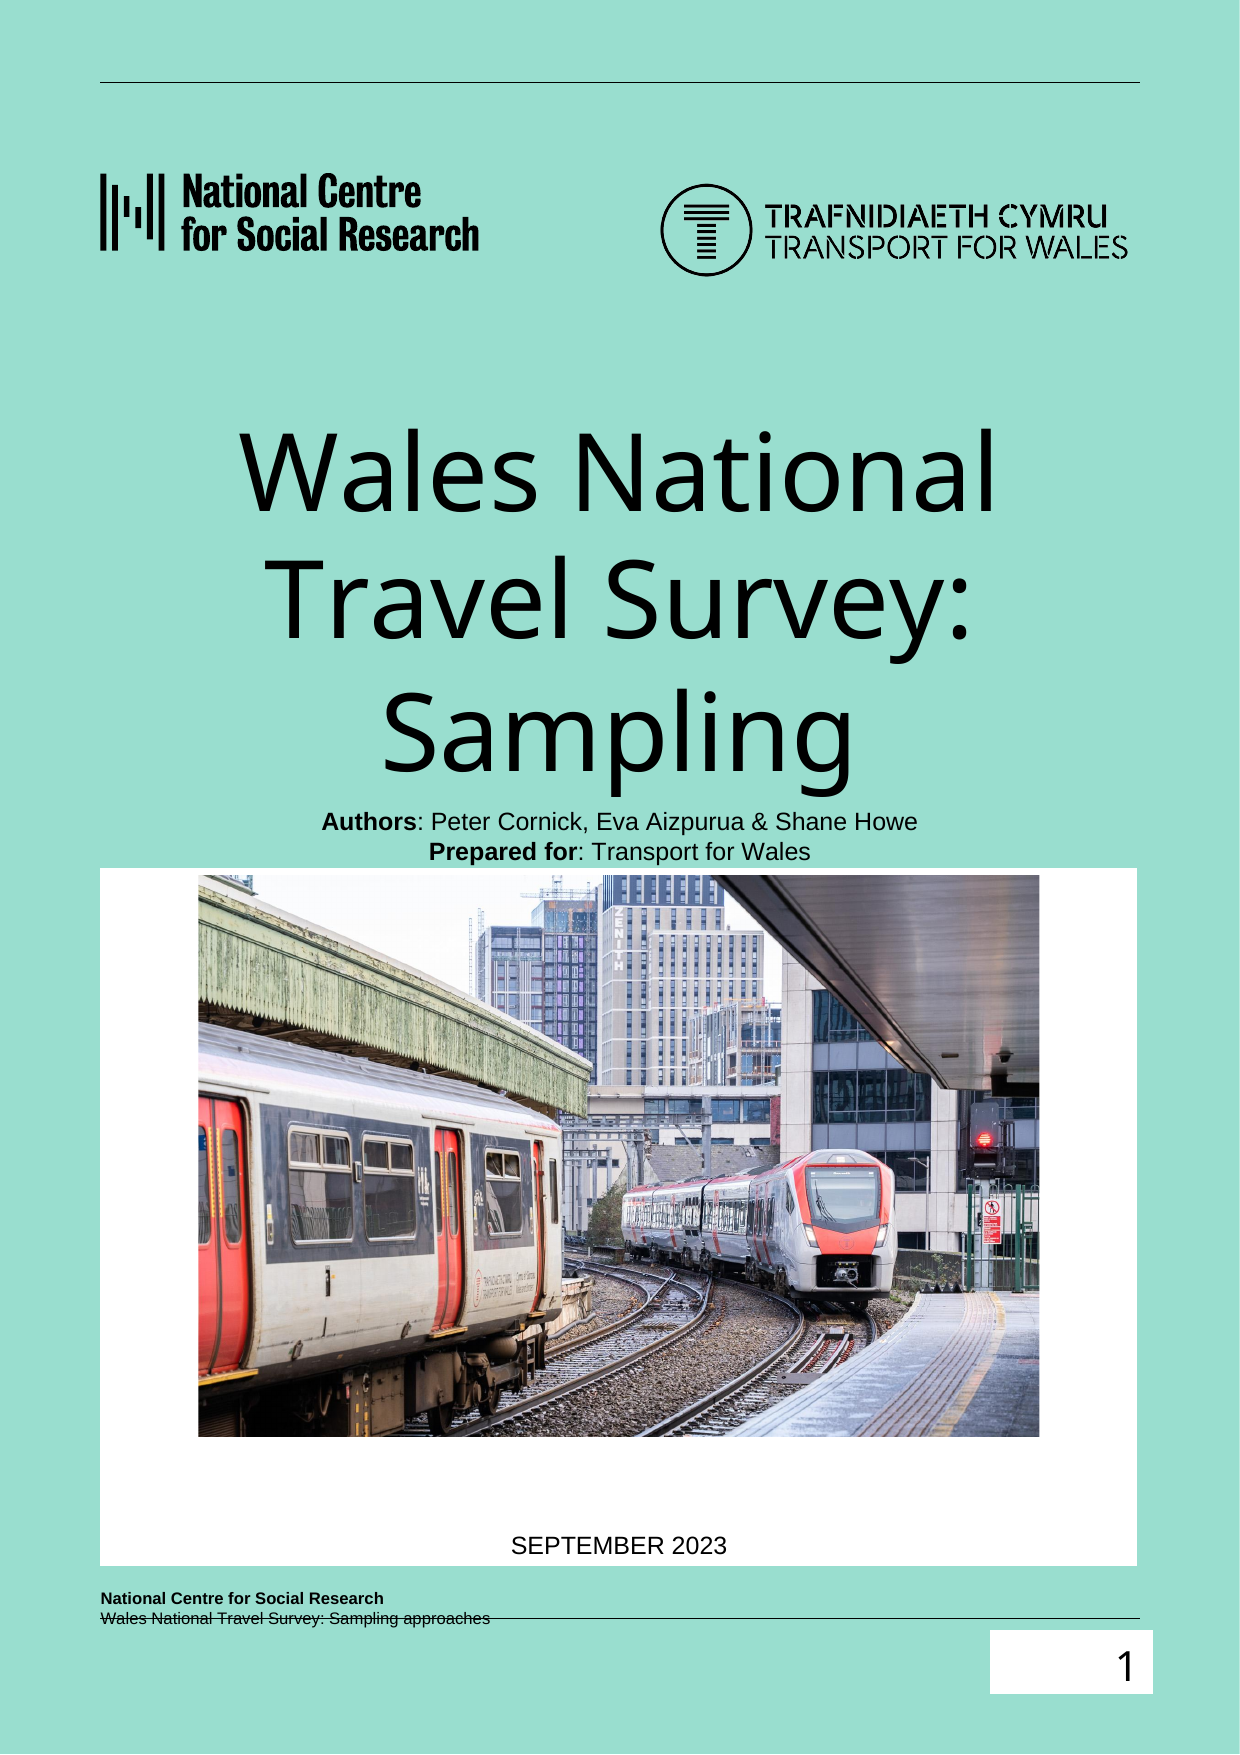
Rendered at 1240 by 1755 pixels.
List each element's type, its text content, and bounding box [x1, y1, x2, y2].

text September 2023 [115, 1531, 1122, 1558]
